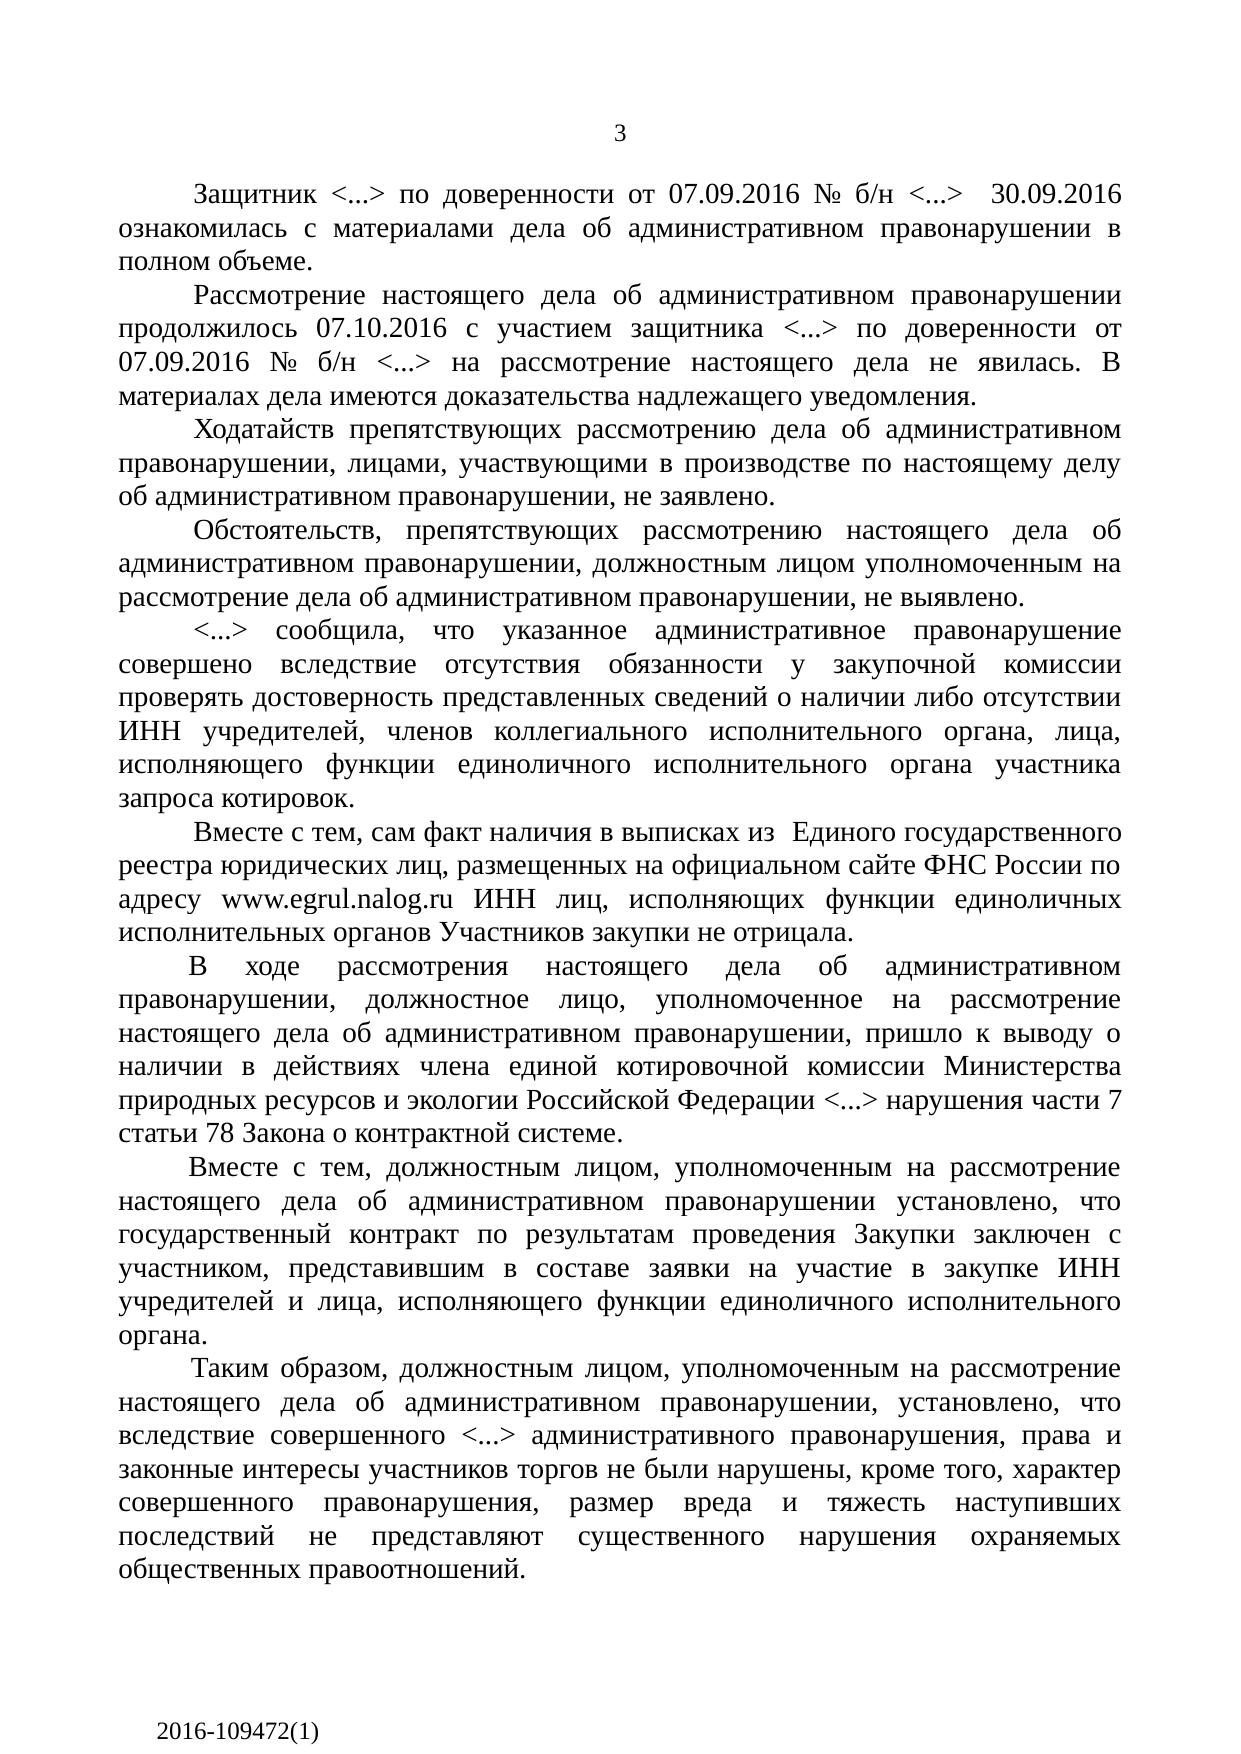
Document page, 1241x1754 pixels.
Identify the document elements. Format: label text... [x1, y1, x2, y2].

text Вместе с тем, должностным лицом, уполномоченным на рассмотрение настоящего дела об административном правонарушении установлено, что государственный контракт по результатам проведения Закупки заключен с участником, представившим в составе заявки на участие в закупке ИНН учредителей и лица, исполняющего функции единоличного исполнительного органа. [118, 1149, 1122, 1350]
text Обстоятельств, препятствующих рассмотрению настоящего дела об административном правонарушении, должностным лицом уполномоченным на рассмотрение дела об административном правонарушении, не выявлено. [118, 512, 1122, 612]
text <...> сообщила, что указанное административное правонарушение совершено вследствие отсутствия обязанности у закупочной комиссии проверять достоверность представленных сведений о наличии либо отсутствии ИНН учредителей, членов коллегиального исполнительного органа, лица, исполняющего функции единоличного исполнительного органа участника запроса котировок. [118, 612, 1122, 814]
text Ходатайств препятствующих рассмотрению дела об административном правонарушении, лицами, участвующими в производстве по настоящему делу об административном правонарушении, не заявлено. [118, 411, 1122, 512]
text Таким образом, должностным лицом, уполномоченным на рассмотрение настоящего дела об административном правонарушении, установлено, что вследствие совершенного <...> административного правонарушения, права и законные интересы участников торгов не были нарушены, кроме того, характер совершенного правонарушения, размер вреда и тяжесть наступивших последствий не представляют существенного нарушения охраняемых общественных правоотношений. [118, 1350, 1122, 1585]
text Рассмотрение настоящего дела об административном правонарушении продолжилось 07.10.2016 с участием защитника <...> по доверенности от 07.09.2016 № б/н <...> на рассмотрение настоящего дела не явилась. В материалах дела имеются доказательства надлежащего уведомления. [118, 277, 1122, 411]
text Защитник <...> по доверенности от 07.09.2016 № б/н <...> 30.09.2016 ознакомилась с материалами дела об административном правонарушении в полном объеме. [118, 176, 1122, 277]
text Вместе с тем, сам факт наличия в выписках из Единого государственного реестра юридических лиц, размещенных на официальном сайте ФНС России по адресу www.egrul.nalog.ru ИНН лиц, исполняющих функции единоличных исполнительных органов Участников закупки не отрицала. [118, 814, 1122, 948]
text В ходе рассмотрения настоящего дела об административном правонарушении, должностное лицо, уполномоченное на рассмотрение настоящего дела об административном правонарушении, пришло к выводу о наличии в действиях члена единой котировочной комиссии Министерства природных ресурсов и экологии Российской Федерации <...> нарушения части 7 статьи 78 Закона о контрактной системе. [118, 948, 1122, 1149]
